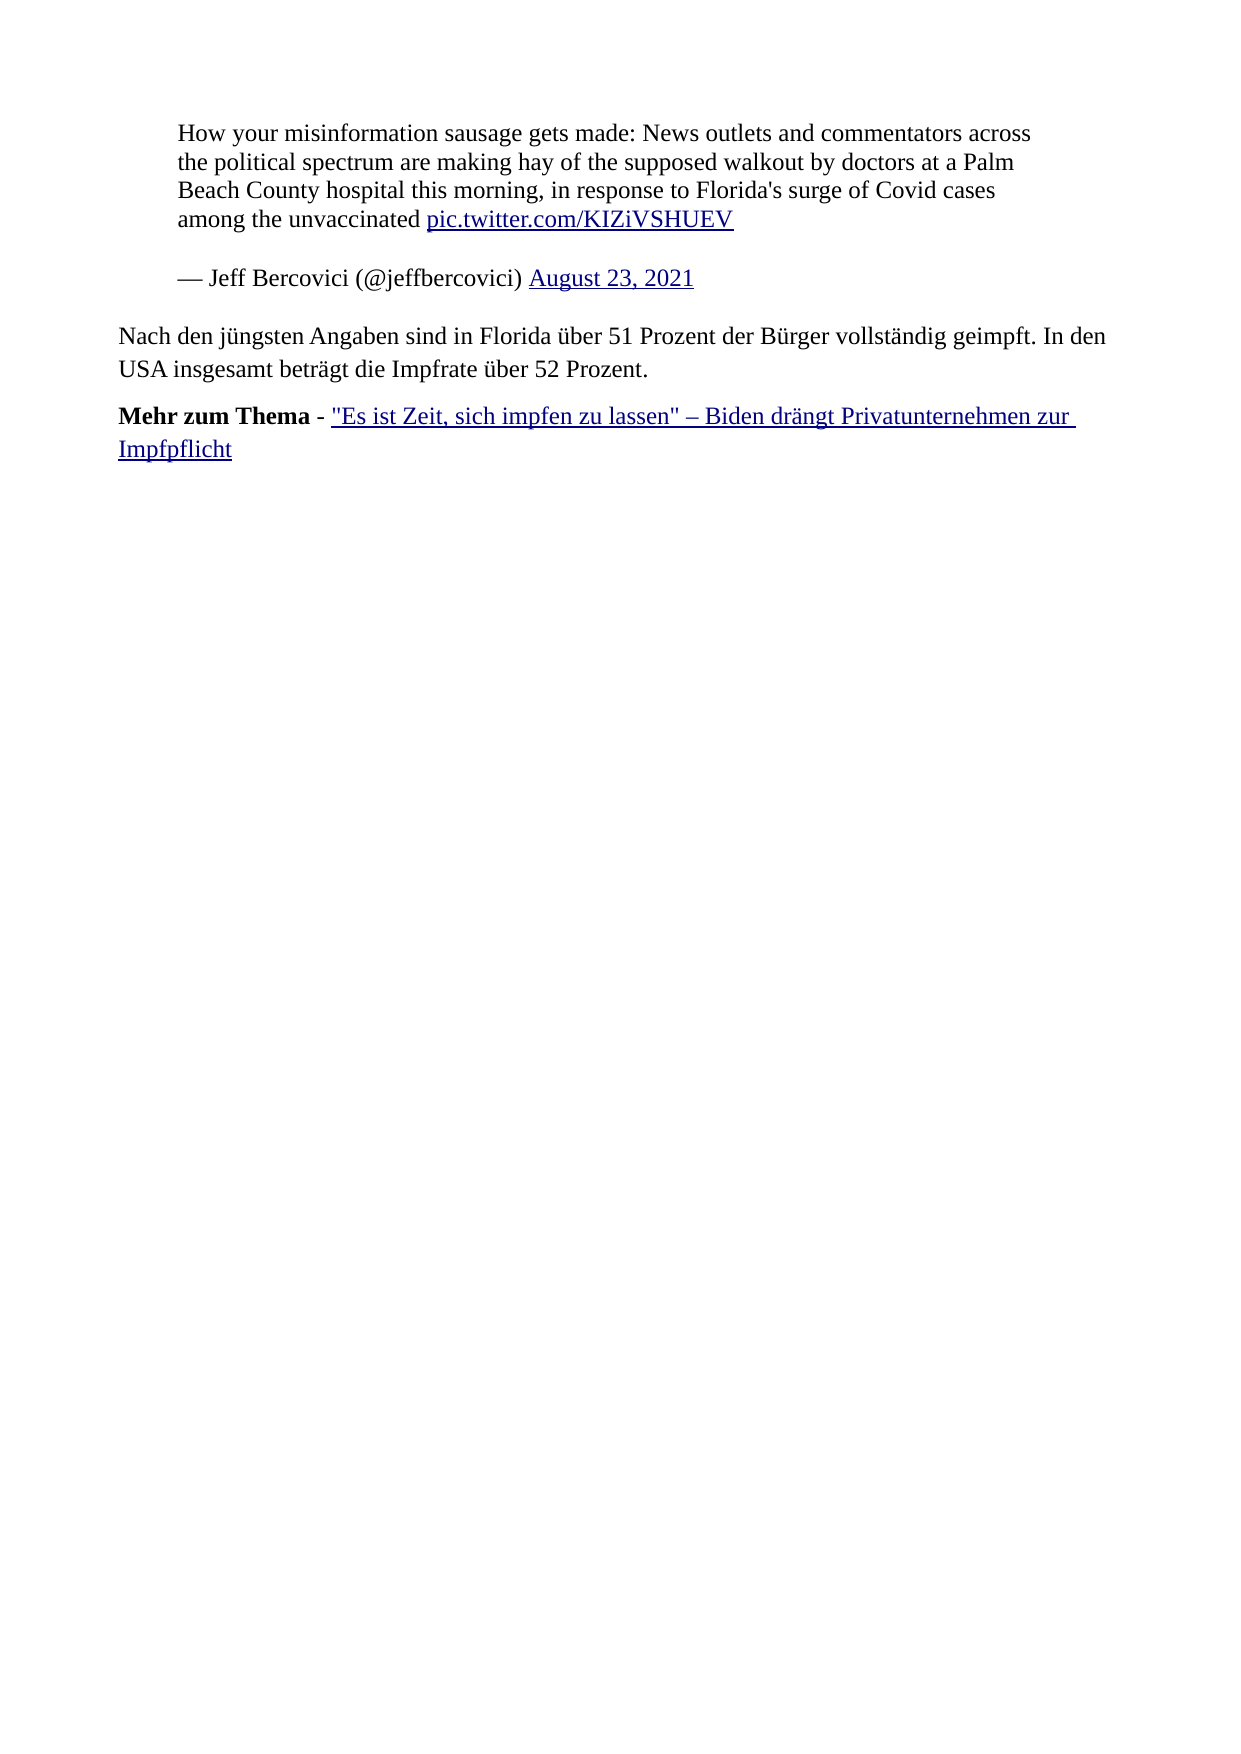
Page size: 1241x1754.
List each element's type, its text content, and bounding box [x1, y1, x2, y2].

text Nach den jüngsten Angaben sind in Florida über 51 Prozent der Bürger vollständig geimpft. In den USA insgesamt beträgt die Impfrate über 52 Prozent. [118, 321, 1122, 383]
text How your misinformation sausage gets made: News outlets and commentators across the political spectrum are making hay of the supposed walkout by doctors at a Palm Beach County hospital this morning, in response to Florida's surge of Covid cases among the unvaccinated pic.twitter.com/KIZiVSHUEV [177, 118, 1063, 233]
text Mehr zum Thema - "Es ist Zeit, sich impfen zu lassen" – Biden drängt Privatunternehmen zur Impfpflicht [118, 401, 1122, 463]
text — Jeff Bercovici (@jeffbercovici) August 23, 2021 [177, 263, 1063, 291]
